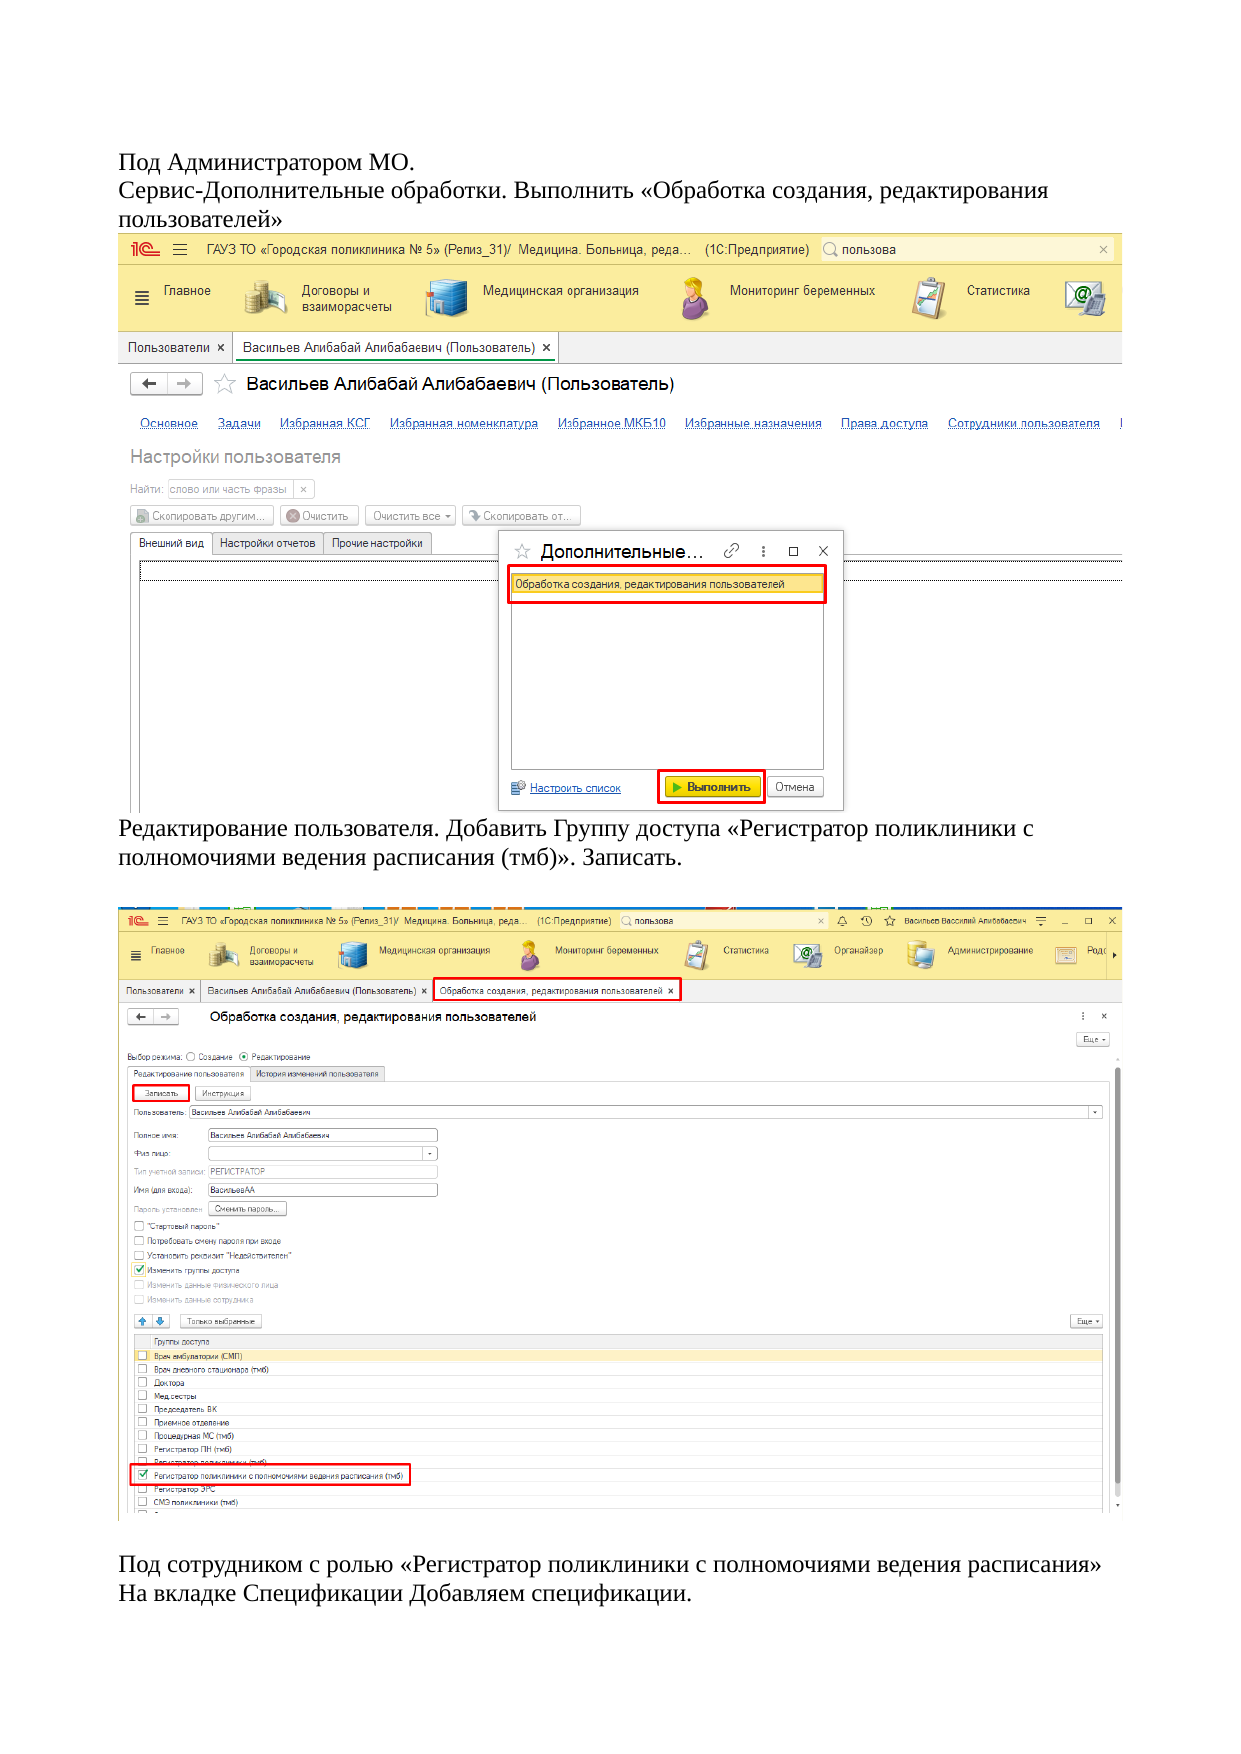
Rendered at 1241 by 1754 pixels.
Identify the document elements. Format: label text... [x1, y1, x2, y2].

text Сервис-Дополнительные обработки. Выполнить «Обработка создания, редактирования пользователей» [118, 176, 1122, 233]
text Под Администратором МО. [118, 147, 1122, 176]
picture [118, 907, 1123, 1521]
picture [118, 233, 1123, 813]
text На вкладке Спецификации Добавляем спецификации. [118, 1578, 1122, 1607]
text Редактирование пользователя. Добавить Группу доступа «Регистратор поликлиники с полномочиями ведения расписания (тмб)». Записать. [118, 813, 1122, 870]
text Под сотрудником с ролью «Регистратор поликлиники с полномочиями ведения расписания» [118, 1549, 1122, 1578]
